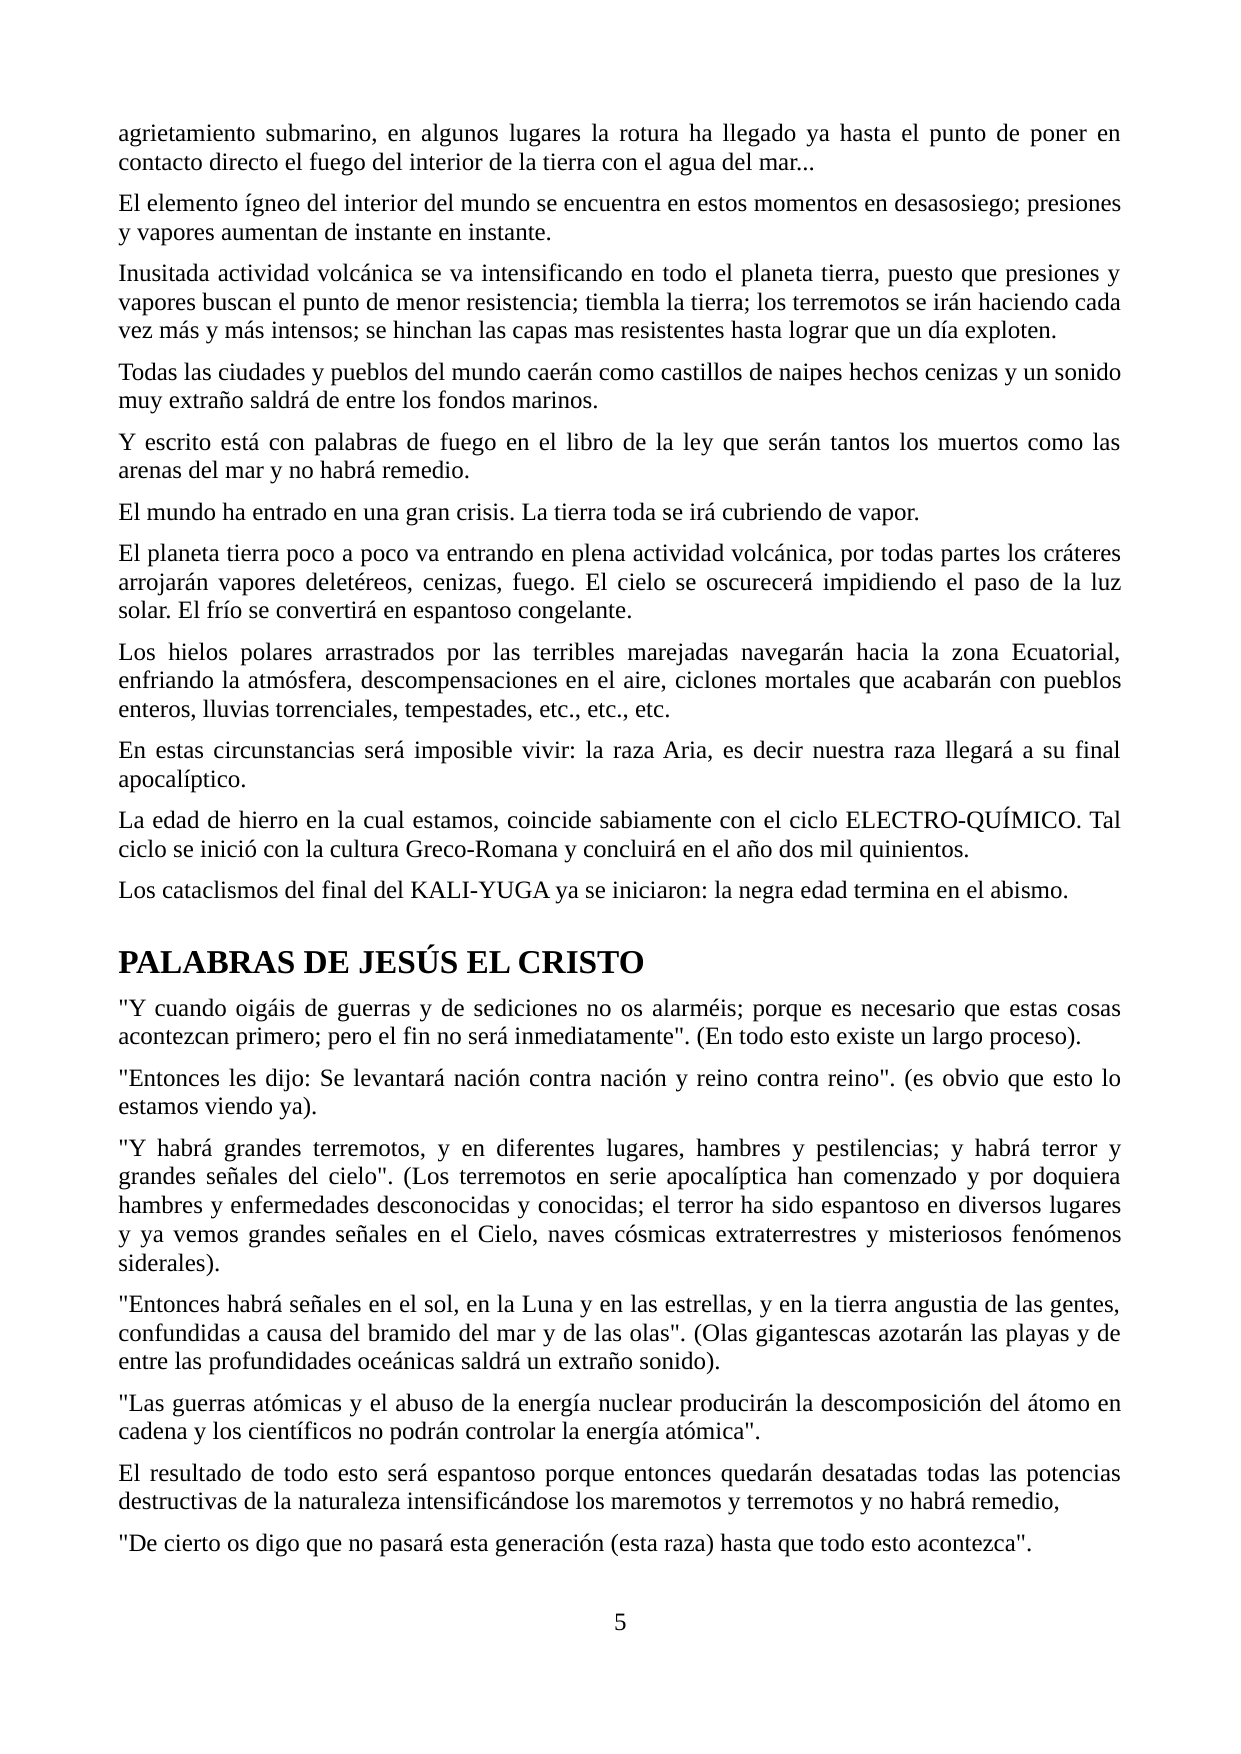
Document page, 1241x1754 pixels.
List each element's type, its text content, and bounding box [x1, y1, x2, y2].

text En estas circunstancias será imposible vivir: la raza Aria, es decir nuestra raza llegará a su final apocalíptico. [118, 736, 1122, 793]
text Los hielos polares arrastrados por las terribles marejadas navegarán hacia la zona Ecuatorial, enfriando la atmósfera, descompensaciones en el aire, ciclones mortales que acabarán con pueblos enteros, lluvias torrenciales, tempestades, etc., etc., etc. [118, 637, 1122, 723]
text El resultado de todo esto será espantoso porque entonces quedarán desatadas todas las potencias destructivas de la naturaleza intensificándose los maremotos y terremotos y no habrá remedio, [118, 1458, 1122, 1515]
text Inusitada actividad volcánica se va intensificando en todo el planeta tierra, puesto que presiones y vapores buscan el punto de menor resistencia; tiembla la tierra; los terremotos se irán haciendo cada vez más y más intensos; se hinchan las capas mas resistentes hasta lograr que un día exploten. [118, 258, 1122, 344]
text "De cierto os digo que no pasará esta generación (esta raza) hasta que todo esto acontezca". [118, 1528, 1122, 1556]
text Todas las ciudades y pueblos del mundo caerán como castillos de naipes hechos cenizas y un sonido muy extraño saldrá de entre los fondos marinos. [118, 357, 1122, 414]
text El elemento ígneo del interior del mundo se encuentra en estos momentos en desasosiego; presiones y vapores aumentan de instante en instante. [118, 188, 1122, 246]
text El mundo ha entrado en una gran crisis. La tierra toda se irá cubriendo de vapor. [118, 497, 1122, 526]
text El planeta tierra poco a poco va entrando en plena actividad volcánica, por todas partes los cráteres arrojarán vapores deletéreos, cenizas, fuego. El cielo se oscurecerá impidiendo el paso de la luz solar. El frío se convertirá en espantoso congelante. [118, 538, 1122, 624]
text "Y cuando oigáis de guerras y de sediciones no os alarméis; porque es necesario que estas cosas acontezcan primero; pero el fin no será inmediatamente". (En todo esto existe un largo proceso). [118, 993, 1122, 1050]
subtitle PALABRAS DE JESÚS EL CRISTO [118, 942, 1122, 980]
text La edad de hierro en la cual estamos, coincide sabiamente con el ciclo ELECTRO-QUÍMICO. Tal ciclo se inició con la cultura Greco-Romana y concluirá en el año dos mil quinientos. [118, 806, 1122, 863]
text "Las guerras atómicas y el abuso de la energía nuclear producirán la descomposición del átomo en cadena y los científicos no podrán controlar la energía atómica". [118, 1388, 1122, 1445]
text "Entonces habrá señales en el sol, en la Luna y en las estrellas, y en la tierra angustia de las gentes, confundidas a causa del bramido del mar y de las olas". (Olas gigantescas azotarán las playas y de entre las profundidades oceánicas saldrá un extraño sonido). [118, 1289, 1122, 1375]
text "Entonces les dijo: Se levantará nación contra nación y reino contra reino". (es obvio que esto lo estamos viendo ya). [118, 1063, 1122, 1120]
text Los cataclismos del final del KALI-YUGA ya se iniciaron: la negra edad termina en el abismo. [118, 876, 1122, 904]
text Y escrito está con palabras de fuego en el libro de la ley que serán tantos los muertos como las arenas del mar y no habrá remedio. [118, 427, 1122, 484]
text agrietamiento submarino, en algunos lugares la rotura ha llegado ya hasta el punto de poner en contacto directo el fuego del interior de la tierra con el agua del mar... [118, 118, 1122, 176]
text "Y habrá grandes terremotos, y en diferentes lugares, hambres y pestilencias; y habrá terror y grandes señales del cielo". (Los terremotos en serie apocalíptica han comenzado y por doquiera hambres y enfermedades desconocidas y conocidas; el terror ha sido espantoso en diversos lugares y ya vemos grandes señales en el Cielo, naves cósmicas extraterrestres y misteriosos fenómenos siderales). [118, 1133, 1122, 1276]
